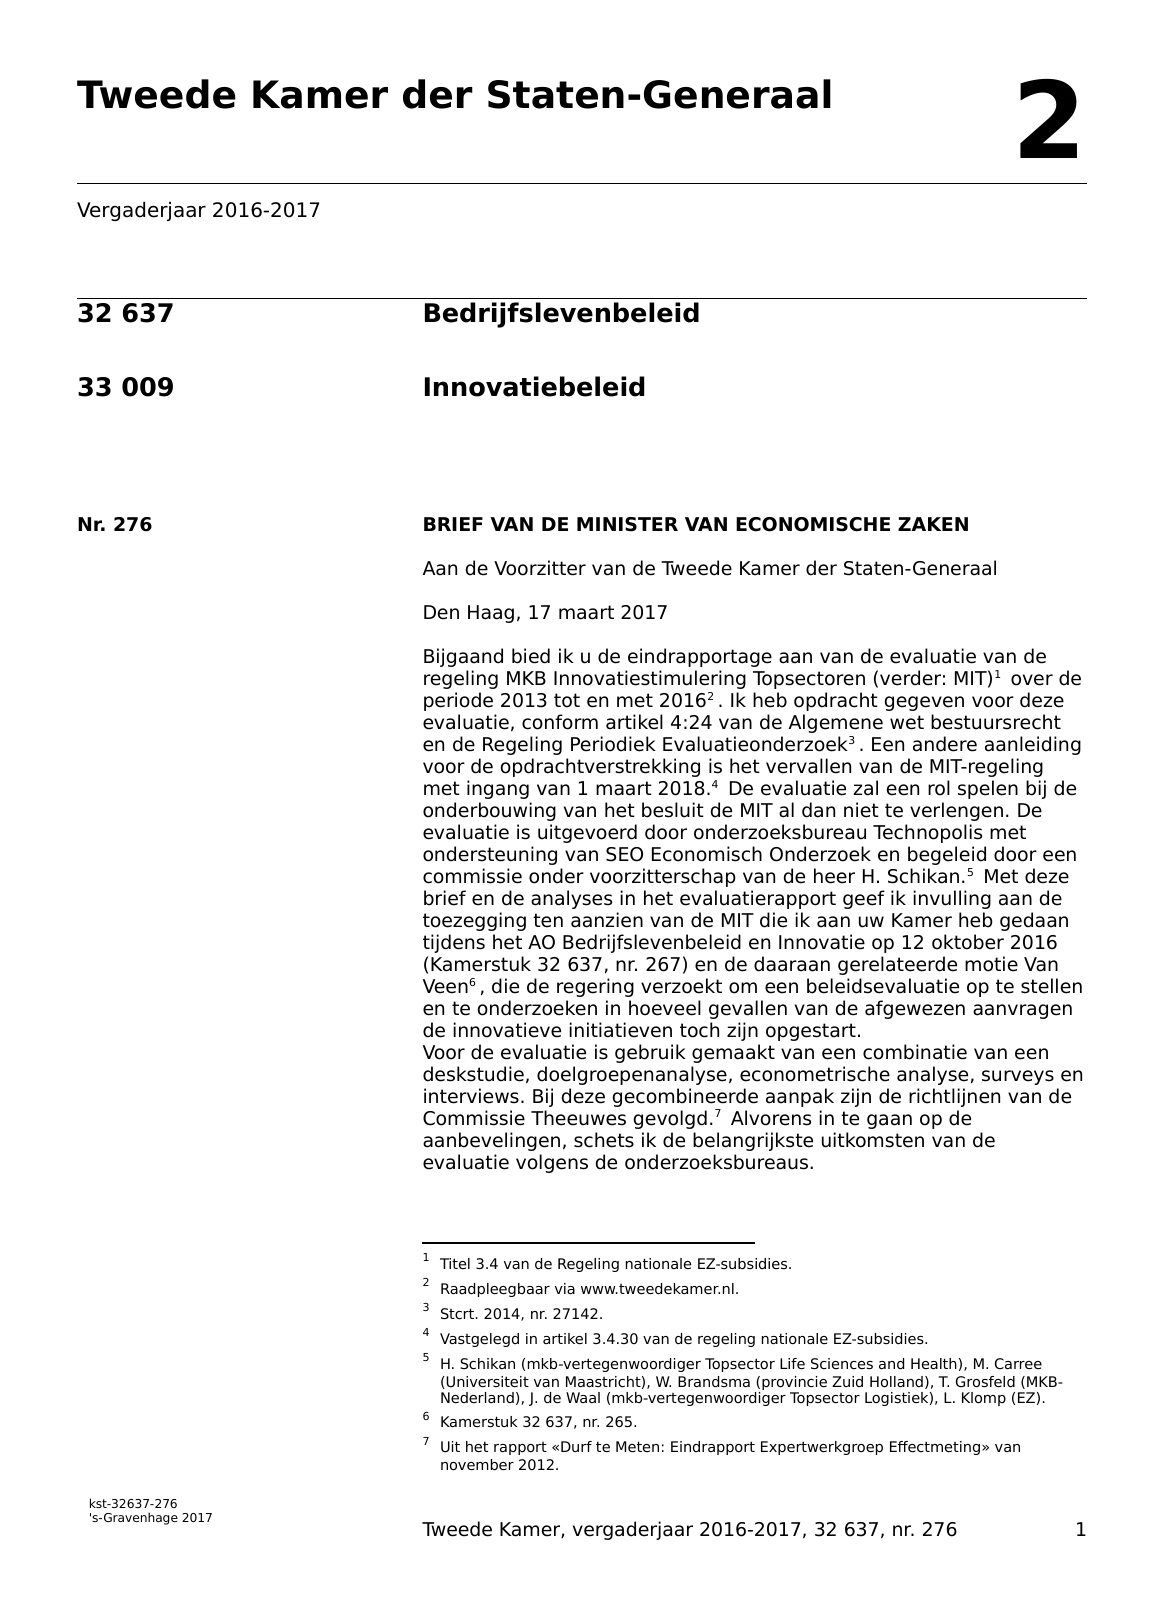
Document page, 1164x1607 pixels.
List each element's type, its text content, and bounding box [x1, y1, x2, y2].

text Uit het rapport «Durf te Meten: Eindrapport Expertwerkgroep Effectmeting» van november 2012. [422, 1435, 1087, 1474]
text Stcrt. 2014, nr. 27142. [422, 1302, 1087, 1324]
text Den Haag, 17 maart 2017 [422, 602, 1087, 624]
text Raadpleegbaar via www.tweedekamer.nl. [422, 1277, 1087, 1299]
subtitle 33 009 Innovatiebeleid [77, 373, 1087, 403]
text Aan de Voorzitter van de Tweede Kamer der Staten-Generaal [422, 558, 1087, 580]
text H. Schikan (mkb-vertegenwoordiger Topsector Life Sciences and Health), M. Carree (Universiteit van Maastricht), W. Brandsma (provincie Zuid Holland), T. Grosfeld (MKB-Nederland), J. de Waal (mkb-vertegenwoordiger Topsector Logistiek), L. Klomp (EZ). [422, 1352, 1087, 1407]
subtitle 32 637 Bedrijfslevenbeleid [77, 299, 1087, 329]
subtitle Nr. 276 BRIEF VAN DE MINISTER VAN ECONOMISCHE ZAKEN [77, 514, 1087, 536]
text Bijgaand bied ik u de eindrapportage aan van de evaluatie van de regeling MKB Innovatiestimulering Topsectoren (verder: MIT) over de periode 2013 tot en met 2016. Ik heb opdracht gegeven voor deze evaluatie, conform artikel 4:24 van de Algemene wet bestuursrecht en de Regeling Periodiek Evaluatieonderzoek. Een andere aanleiding voor de opdrachtverstrekking is het vervallen van de MIT-regeling met ingang van 1 maart 2018. De evaluatie zal een rol spelen bij de onderbouwing van het besluit de MIT al dan niet te verlengen. De evaluatie is uitgevoerd door onderzoeksbureau Technopolis met ondersteuning van SEO Economisch Onderzoek en begeleid door een commissie onder voorzitterschap van de heer H. Schikan. Met deze brief en de analyses in het evaluatierapport geef ik invulling aan de toezegging ten aanzien van de MIT die ik aan uw Kamer heb gedaan tijdens het AO Bedrijfslevenbeleid en Innovatie op 12 oktober 2016 (Kamerstuk 32 637, nr. 267) en de daaraan gerelateerde motie Van Veen, die de regering verzoekt om een beleidsevaluatie op te stellen en te onderzoeken in hoeveel gevallen van de afgewezen aanvragen de innovatieve initiatieven toch zijn opgestart. [422, 646, 1087, 1042]
table_cell Vergaderjaar 2016-2017 [77, 184, 1087, 298]
text Kamerstuk 32 637, nr. 265. [422, 1410, 1087, 1432]
text Voor de evaluatie is gebruik gemaakt van een combinatie van een deskstudie, doelgroepenanalyse, econometrische analyse, surveys en interviews. Bij deze gecombineerde aanpak zijn de richtlijnen van de Commissie Theeuwes gevolgd. Alvorens in te gaan op de aanbevelingen, schets ik de belangrijkste uitkomsten van de evaluatie volgens de onderzoeksbureaus. [422, 1042, 1087, 1174]
table_header 2 [886, 59, 1087, 183]
text kst-32637-276 [88, 1497, 323, 1511]
text Titel 3.4 van de Regeling nationale EZ-subsidies. [422, 1252, 1087, 1274]
text Vastgelegd in artikel 3.4.30 van de regeling nationale EZ-subsidies. [422, 1327, 1087, 1349]
table_header Tweede Kamer der Staten-Generaal [77, 59, 886, 183]
text 's-Gravenhage 2017 [88, 1511, 323, 1525]
